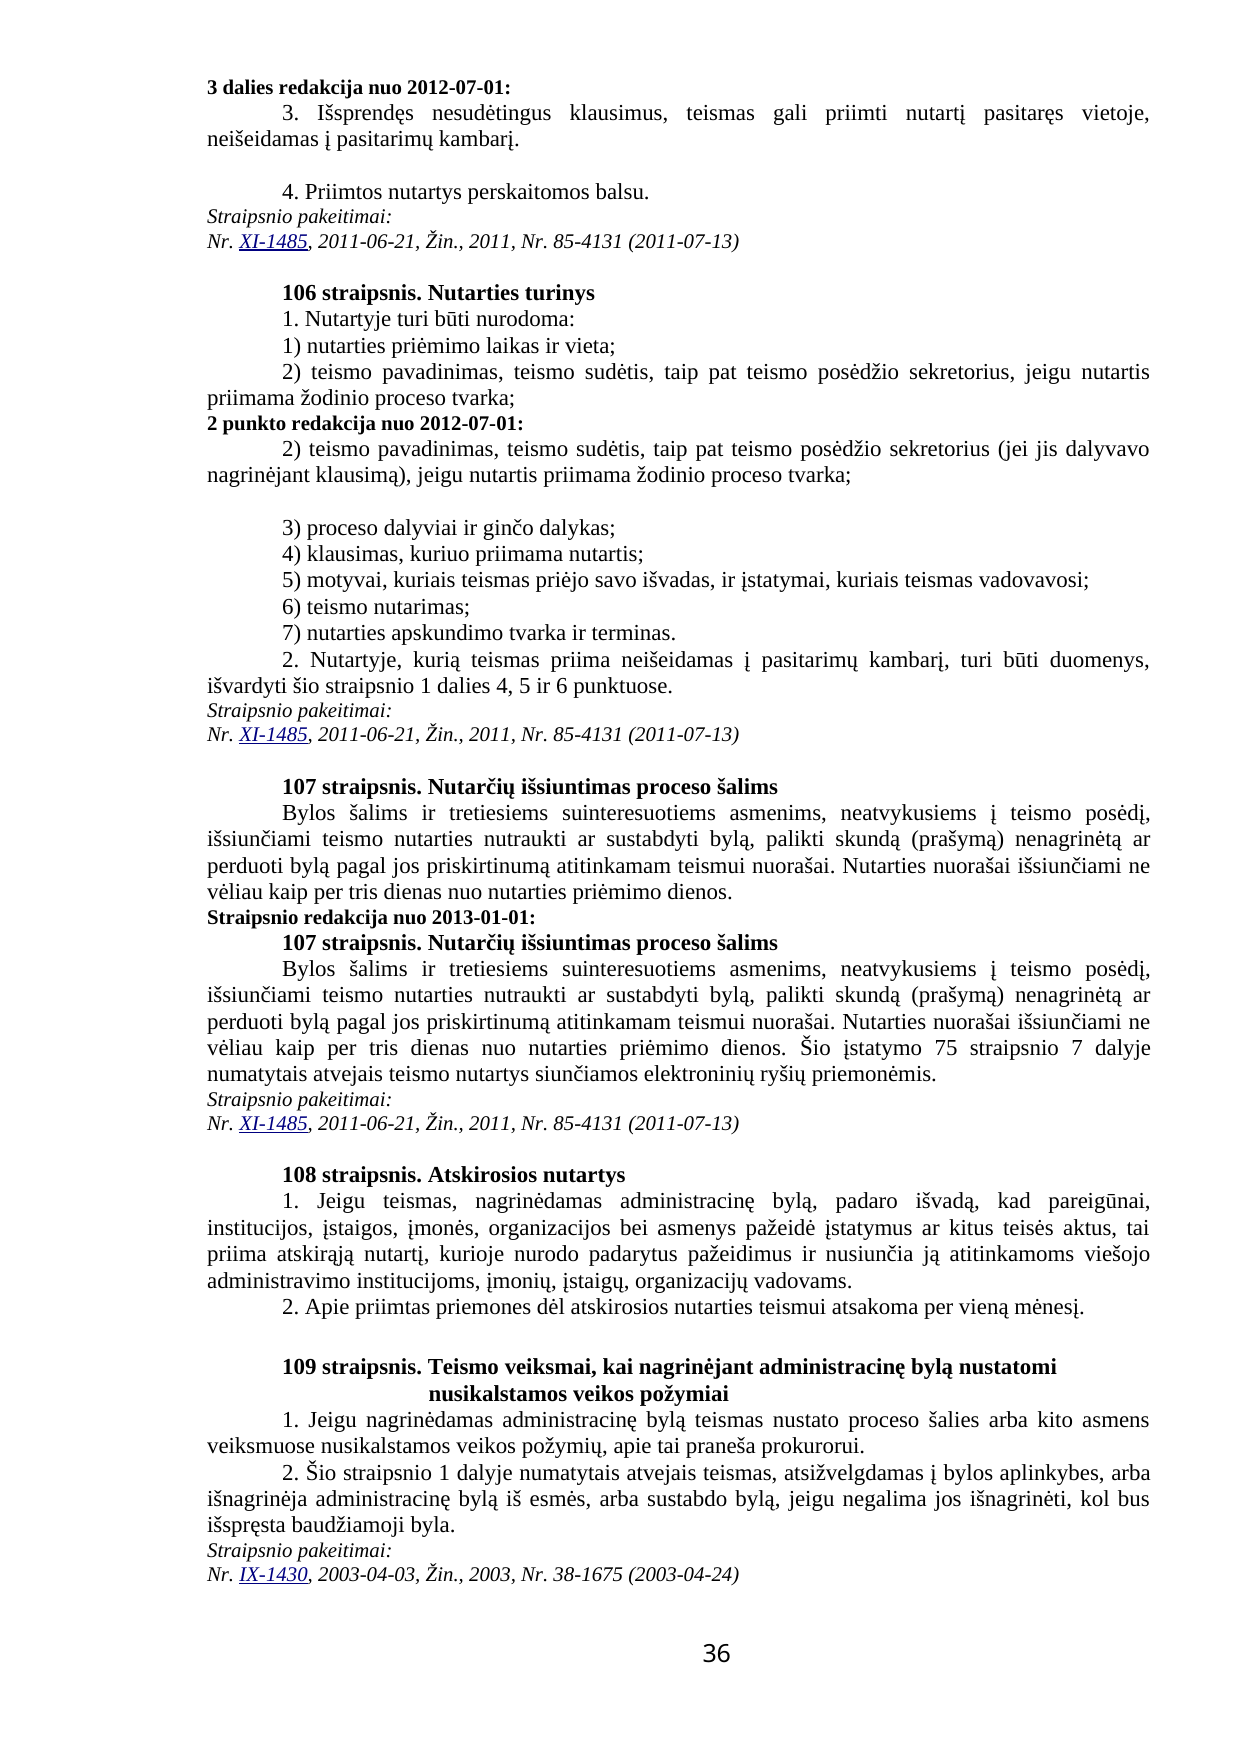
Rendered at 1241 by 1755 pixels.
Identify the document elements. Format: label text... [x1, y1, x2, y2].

text Bylos šalims ir tretiesiems suinteresuotiems asmenims, neatvykusiems į teismo posėdį, išsiunčiami teismo nutarties nutraukti ar sustabdyti bylą, palikti skundą (prašymą) nenagrinėtą ar perduoti bylą pagal jos priskirtinumą atitinkamam teismui nuorašai. Nutarties nuorašai išsiunčiami ne vėliau kaip per tris dienas nuo nutarties priėmimo dienos. [207, 799, 1152, 904]
text Straipsnio pakeitimai: [207, 698, 1152, 722]
text 1. Jeigu teismas, nagrinėdamas administracinę bylą, padaro išvadą, kad pareigūnai, institucijos, įstaigos, įmonės, organizacijos bei asmenys pažeidė įstatymus ar kitus teisės aktus, tai priima atskirąją nutartį, kurioje nurodo padarytus pažeidimus ir nusiunčia ją atitinkamoms viešojo administravimo institucijoms, įmonių, įstaigų, organizacijų vadovams. [207, 1188, 1152, 1293]
text 106 straipsnis. Nutarties turinys [207, 279, 1152, 305]
text 1. Nutartyje turi būti nurodoma: [207, 305, 1152, 332]
text 3 dalies redakcija nuo 2012-07-01: [207, 75, 1152, 99]
text 4) klausimas, kuriuo priimama nutartis; [207, 540, 1152, 567]
text 3. Išsprendęs nesudėtingus klausimus, teismas gali priimti nutartį pasitaręs vietoje, neišeidamas į pasitarimų kambarį. [207, 99, 1152, 152]
text 3) proceso dalyviai ir ginčo dalykas; [207, 514, 1152, 540]
text 4. Priimtos nutartys perskaitomos balsu. [207, 178, 1152, 204]
text Nr. XI-1485, 2011-06-21, Žin., 2011, Nr. 85-4131 (2011-07-13) [207, 228, 1152, 253]
text Straipsnio pakeitimai: [207, 1087, 1152, 1111]
text Straipsnio pakeitimai: [207, 1538, 1152, 1562]
text nusikalstamos veikos požymiai [428, 1380, 1152, 1406]
text 107 straipsnis. Nutarčių išsiuntimas proceso šalims [207, 773, 1152, 799]
text 1. Jeigu nagrinėdamas administracinę bylą teismas nustato proceso šalies arba kito asmens veiksmuose nusikalstamos veikos požymių, apie tai praneša prokurorui. [207, 1406, 1152, 1459]
text 2) teismo pavadinimas, teismo sudėtis, taip pat teismo posėdžio sekretorius, jeigu nutartis priimama žodinio proceso tvarka; [207, 358, 1152, 411]
text 1) nutarties priėmimo laikas ir vieta; [207, 332, 1152, 358]
text 6) teismo nutarimas; [207, 593, 1152, 619]
text 109 straipsnis. Teismo veiksmai, kai nagrinėjant administracinę bylą nustatomi [282, 1353, 1152, 1380]
text 2. Apie priimtas priemones dėl atskirosios nutarties teismui atsakoma per vieną mėnesį. [207, 1293, 1152, 1319]
text 2 punkto redakcija nuo 2012-07-01: [207, 411, 1152, 435]
text 2) teismo pavadinimas, teismo sudėtis, taip pat teismo posėdžio sekretorius (jei jis dalyvavo nagrinėjant klausimą), jeigu nutartis priimama žodinio proceso tvarka; [207, 435, 1152, 487]
text Straipsnio pakeitimai: [207, 204, 1152, 228]
text 5) motyvai, kuriais teismas priėjo savo išvadas, ir įstatymai, kuriais teismas vadovavosi; [207, 567, 1152, 593]
text Straipsnio redakcija nuo 2013-01-01: [207, 904, 1152, 929]
text 7) nutarties apskundimo tvarka ir terminas. [207, 619, 1152, 646]
text 2. Nutartyje, kurią teismas priima neišeidamas į pasitarimų kambarį, turi būti duomenys, išvardyti šio straipsnio 1 dalies 4, 5 ir 6 punktuose. [207, 646, 1152, 698]
text 108 straipsnis. Atskirosios nutartys [207, 1161, 1152, 1188]
text Nr. XI-1485, 2011-06-21, Žin., 2011, Nr. 85-4131 (2011-07-13) [207, 722, 1152, 746]
text Nr. IX-1430, 2003-04-03, Žin., 2003, Nr. 38-1675 (2003-04-24) [207, 1562, 1152, 1586]
text Nr. XI-1485, 2011-06-21, Žin., 2011, Nr. 85-4131 (2011-07-13) [207, 1111, 1152, 1135]
text 107 straipsnis. Nutarčių išsiuntimas proceso šalims [207, 929, 1152, 955]
text Bylos šalims ir tretiesiems suinteresuotiems asmenims, neatvykusiems į teismo posėdį, išsiunčiami teismo nutarties nutraukti ar sustabdyti bylą, palikti skundą (prašymą) nenagrinėtą ar perduoti bylą pagal jos priskirtinumą atitinkamam teismui nuorašai. Nutarties nuorašai išsiunčiami ne vėliau kaip per tris dienas nuo nutarties priėmimo dienos. Šio įstatymo 75 straipsnio 7 dalyje numatytais atvejais teismo nutartys siunčiamos elektroninių ryšių priemonėmis. [207, 955, 1152, 1087]
text 2. Šio straipsnio 1 dalyje numatytais atvejais teismas, atsižvelgdamas į bylos aplinkybes, arba išnagrinėja administracinę bylą iš esmės, arba sustabdo bylą, jeigu negalima jos išnagrinėti, kol bus išspręsta baudžiamoji byla. [207, 1459, 1152, 1538]
